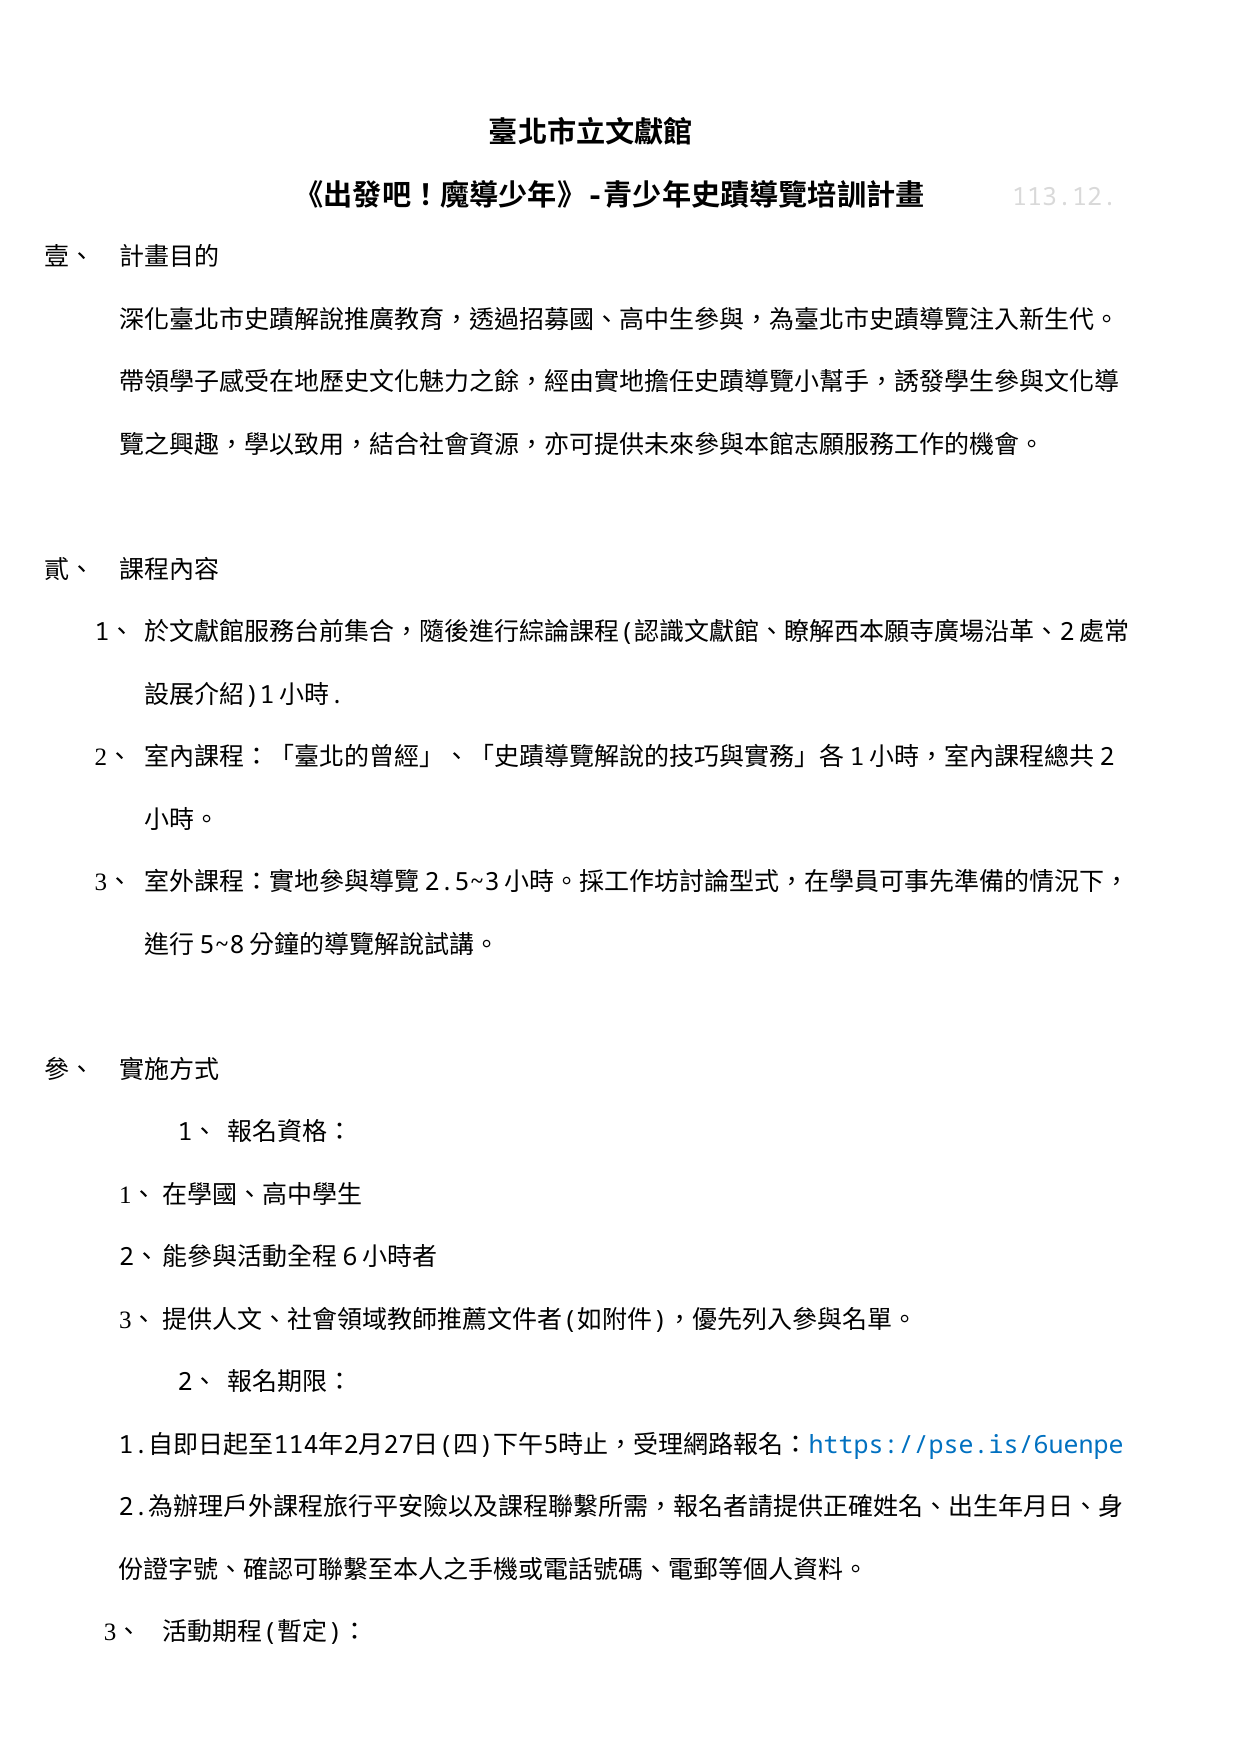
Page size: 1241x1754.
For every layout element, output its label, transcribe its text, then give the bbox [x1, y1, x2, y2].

list 計畫目的 [44, 213, 1137, 276]
text 1.自即日起至114年2月27日(四)下午5時止，受理網路報名：https://pse.is/6uenpe [118, 1401, 1137, 1463]
list 實施方式 [44, 1026, 1137, 1088]
list 室外課程：實地參與導覽2.5~3小時。採工作坊討論型式，在學員可事先準備的情況下，進行5~8分鐘的導覽解說試講。 [94, 838, 1137, 963]
text 深化臺北市史蹟解說推廣教育，透過招募國、高中生參與，為臺北市史蹟導覽注入新生代。帶領學子感受在地歷史文化魅力之餘，經由實地擔任史蹟導覽小幫手，誘發學生參與文化導覽之興趣，學以致用，結合社會資源，亦可提供未來參與本館志願服務工作的機會。 [119, 276, 1137, 463]
list 室內課程：「臺北的曾經」、「史蹟導覽解說的技巧與實務」各1小時，室內課程總共2小時。 [94, 713, 1137, 838]
text 《出發吧！魔導少年》-青少年史蹟導覽培訓計畫 113.12. [244, 151, 1137, 213]
list 報名期限： [177, 1338, 1137, 1401]
list 在學國、高中學生 [119, 1151, 1137, 1213]
list 提供人文、社會領域教師推薦文件者(如附件)，優先列入參與名單。 [119, 1276, 1137, 1338]
text 2.為辦理戶外課程旅行平安險以及課程聯繫所需，報名者請提供正確姓名、出生年月日、身份證字號、確認可聯繫至本人之手機或電話號碼、電郵等個人資料。 [118, 1463, 1137, 1588]
list 於文獻館服務台前集合，隨後進行綜論課程(認識文獻館、瞭解西本願寺廣場沿革、2處常設展介紹)1小時. [94, 588, 1137, 713]
text 臺北市立文獻館 [44, 88, 1137, 151]
list 報名資格： [177, 1088, 1137, 1151]
list 能參與活動全程6小時者 [119, 1213, 1137, 1276]
list 活動期程(暫定)： [103, 1588, 1137, 1651]
list 課程內容 [44, 526, 1137, 588]
